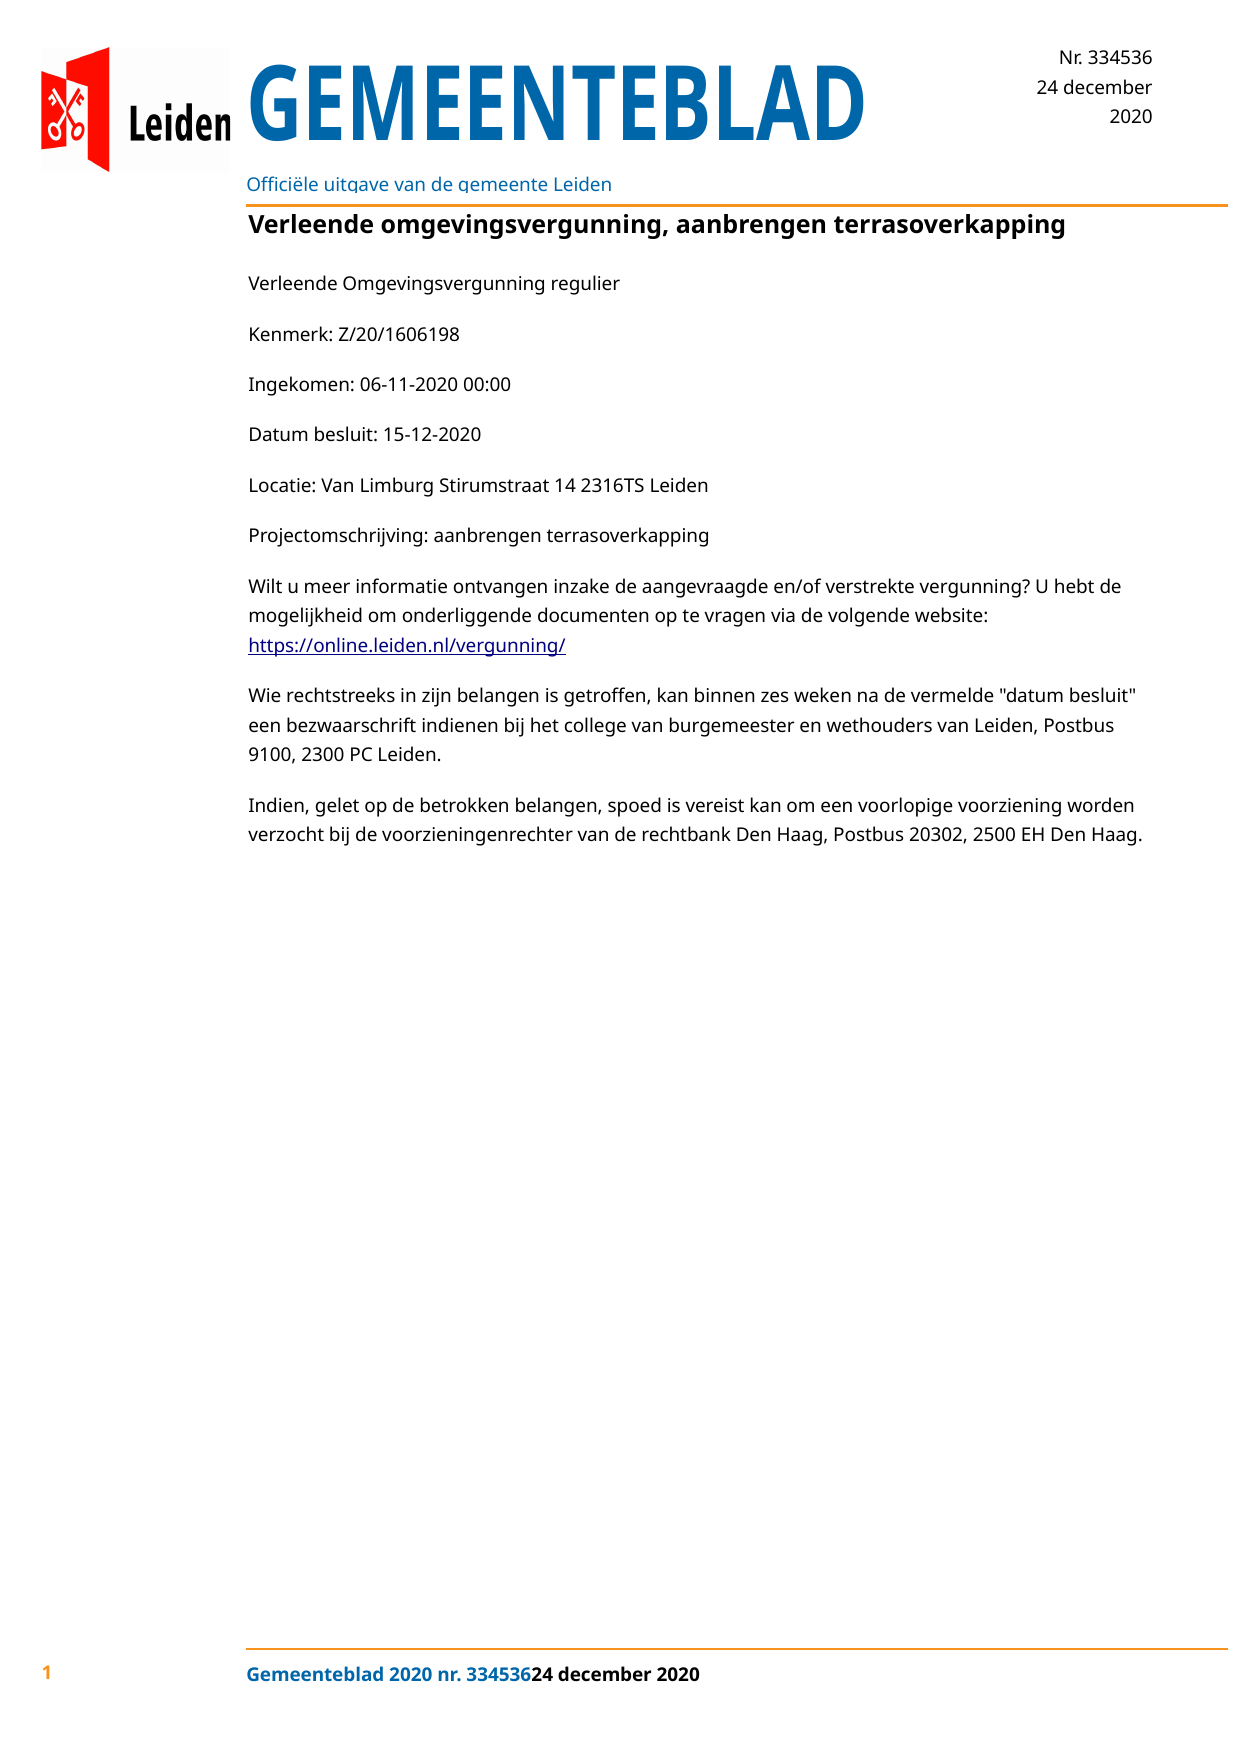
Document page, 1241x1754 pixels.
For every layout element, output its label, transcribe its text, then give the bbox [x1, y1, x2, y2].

text Projectomschrijving: aanbrengen terrasoverkapping [248, 522, 1152, 548]
text Indien, gelet op de betrokken belangen, spoed is vereist kan om een voorlopige voorziening worden verzocht bij de voorzieningenrechter van de rechtbank Den Haag, Postbus 20302, 2500 EH Den Haag. [248, 792, 1152, 847]
text Verleende Omgevingsvergunning regulier [248, 270, 1152, 296]
text Datum besluit: 15-12-2020 [248, 422, 1152, 447]
text Kenmerk: Z/20/1606198 [248, 321, 1152, 346]
text Verleende omgevingsvergunning, aanbrengen terrasoverkapping [248, 207, 1152, 241]
text Ingekomen: 06-11-2020 00:00 [248, 371, 1152, 397]
picture [41, 47, 231, 172]
text Wilt u meer informatie ontvangen inzake de aangevraagde en/of verstrekte vergunning? U hebt de mogelijkheid om onderliggende documenten op te vragen via de volgende website: https://online.leiden.nl/vergunning/ [248, 573, 1152, 658]
text Wie rechtstreeks in zijn belangen is getroffen, kan binnen zes weken na de vermelde "datum besluit" een bezwaarschrift indienen bij het college van burgemeester en wethouders van Leiden, Postbus 9100, 2300 PC Leiden. [248, 682, 1152, 767]
text Locatie: Van Limburg Stirumstraat 14 2316TS Leiden [248, 472, 1152, 498]
